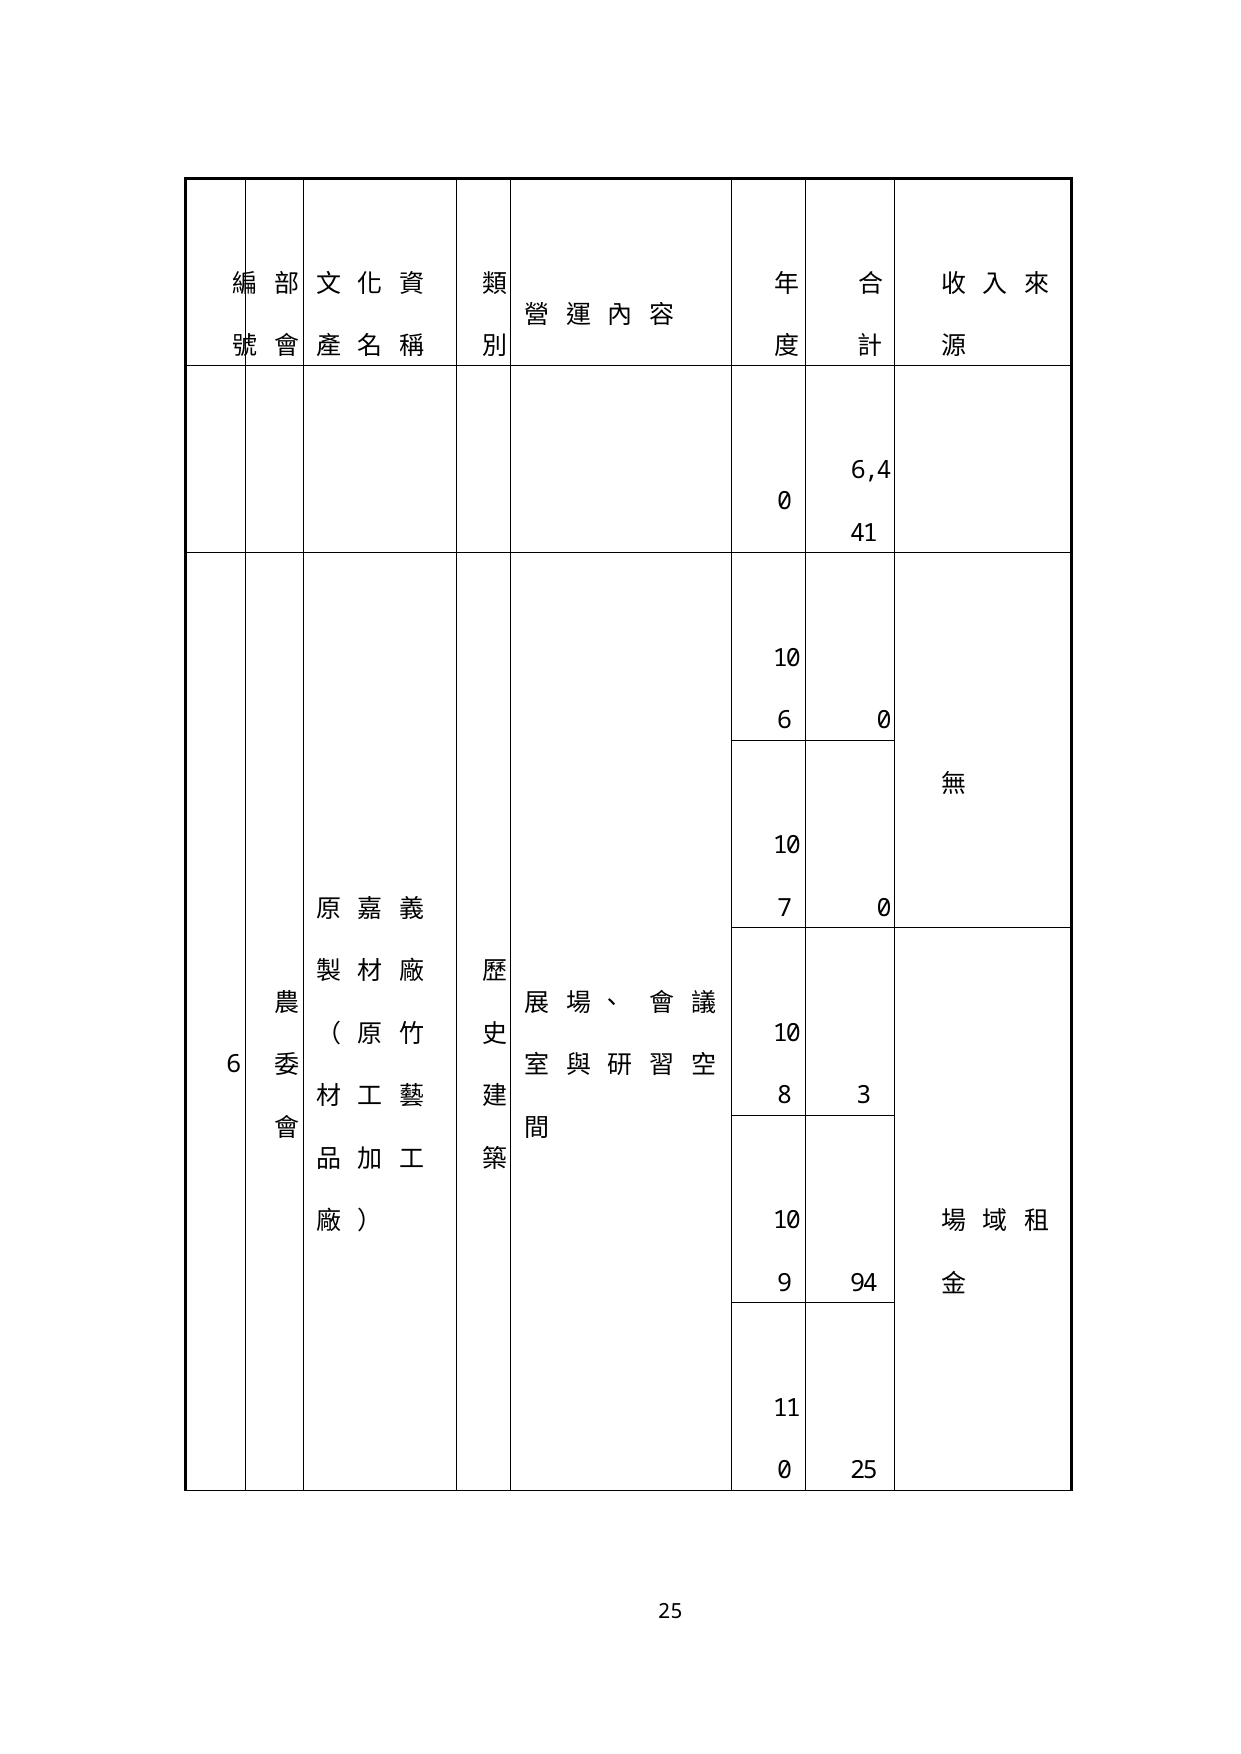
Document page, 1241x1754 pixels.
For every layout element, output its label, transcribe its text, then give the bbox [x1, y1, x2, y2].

table_cell 6,441 [806, 366, 894, 552]
table_cell 無 [895, 553, 1070, 927]
table_cell 108 [732, 928, 805, 1115]
table_cell 展場、會議室與研習空間 [511, 553, 731, 1490]
table_cell 農委會 [246, 553, 303, 1490]
table_cell 110 [732, 1303, 805, 1490]
table_cell 6 [187, 553, 245, 1490]
table_cell 3 [806, 928, 894, 1115]
table_cell 0 [806, 741, 894, 927]
table_cell [895, 366, 1070, 552]
table_header 營運內容 [511, 180, 731, 365]
table_cell 原嘉義製材廠（原竹材工藝品加工廠） [304, 553, 456, 1490]
table_header 類別 [457, 180, 510, 365]
table_cell 歷史建築 [457, 553, 510, 1490]
table_header 文化資產名稱 [304, 180, 456, 365]
table_header 年度 [732, 180, 805, 365]
table_cell 場域租金 [895, 928, 1070, 1490]
table_cell 0 [732, 366, 805, 552]
table_header 部會 [246, 180, 303, 365]
table_cell [457, 366, 510, 552]
table_cell [511, 366, 731, 552]
table_cell 0 [806, 553, 894, 740]
table_cell 106 [732, 553, 805, 740]
table_cell [246, 366, 303, 552]
table_cell [187, 366, 245, 552]
table_cell 25 [806, 1303, 894, 1490]
table_cell [304, 366, 456, 552]
table_header 合計 [806, 180, 894, 365]
table_header 收入來源 [895, 180, 1070, 365]
table_cell 107 [732, 741, 805, 927]
table_header 編號 [187, 180, 245, 365]
table_cell 94 [806, 1116, 894, 1302]
table_cell 109 [732, 1116, 805, 1302]
